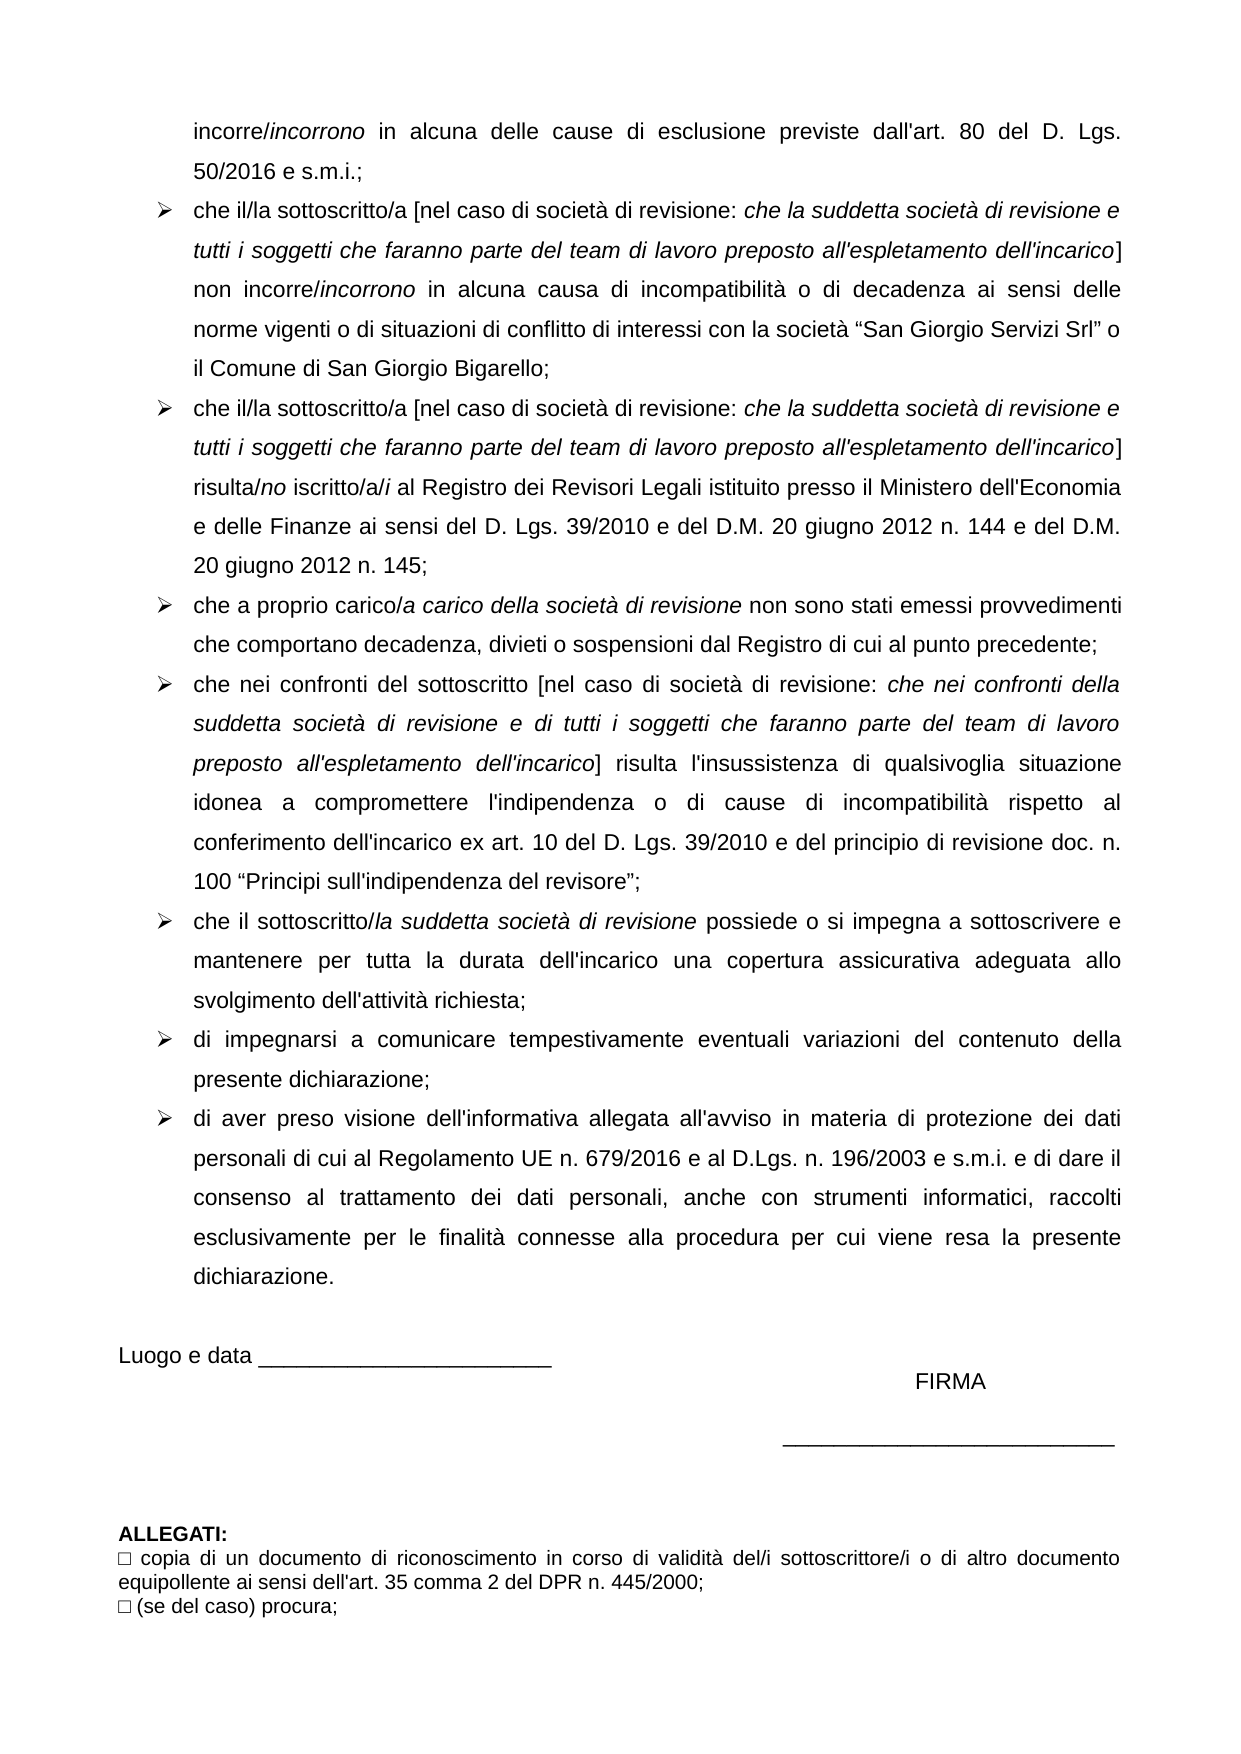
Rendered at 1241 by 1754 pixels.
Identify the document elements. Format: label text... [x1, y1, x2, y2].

list FIRMA [118, 1368, 1122, 1395]
list che il/la sottoscritto/a [nel caso di società di revisione: che la suddetta società di revisione e tutti i soggetti che faranno parte del team di lavoro preposto all'espletamento dell'incarico] risulta/no iscritto/a/i al Registro dei Revisori Legali istituito presso il Ministero dell'Economia e delle Finanze ai sensi del D. Lgs. 39/2010 e del D.M. 20 giugno 2012 n. 144 e del D.M. 20 giugno 2012 n. 145; [156, 394, 1122, 579]
list che a proprio carico/a carico della società di revisione non sono stati emessi provvedimenti che comportano decadenza, divieti o sospensioni dal Registro di cui al punto precedente; [156, 592, 1122, 658]
list __________________________ [118, 1395, 1122, 1447]
list che il/la sottoscritto/a [nel caso di società di revisione: che la suddetta società di revisione e tutti i soggetti che faranno parte del team di lavoro preposto all'espletamento dell'incarico] non incorre/incorrono in alcuna causa di incompatibilità o di decadenza ai sensi delle norme vigenti o di situazioni di conflitto di interessi con la società “San Giorgio Servizi Srl” o il Comune di San Giorgio Bigarello; [156, 197, 1122, 381]
list che nei confronti del sottoscritto [nel caso di società di revisione: che nei confronti della suddetta società di revisione e di tutti i soggetti che faranno parte del team di lavoro preposto all'espletamento dell'incarico] risulta l'insussistenza di qualsivoglia situazione idonea a compromettere l'indipendenza o di cause di incompatibilità rispetto al conferimento dell'incarico ex art. 10 del D. Lgs. 39/2010 e del principio di revisione doc. n. 100 “Principi sull'indipendenza del revisore”; [156, 671, 1122, 894]
text □ (se del caso) procura; [118, 1593, 1122, 1617]
text □ copia di un documento di riconoscimento in corso di validità del/i sottoscrittore/i o di altro documento equipollente ai sensi dell'art. 35 comma 2 del DPR n. 445/2000; [118, 1546, 1122, 1593]
text ALLEGATI: [118, 1522, 1122, 1546]
list Luogo e data _______________________ [118, 1342, 1122, 1368]
list che il sottoscritto/la suddetta società di revisione possiede o si impegna a sottoscrivere e mantenere per tutta la durata dell'incarico una copertura assicurativa adeguata allo svolgimento dell'attività richiesta; [156, 908, 1122, 1013]
list incorre/incorrono in alcuna delle cause di esclusione previste dall'art. 80 del D. Lgs. 50/2016 e s.m.i.; [156, 118, 1122, 184]
list di aver preso visione dell'informativa allegata all'avviso in materia di protezione dei dati personali di cui al Regolamento UE n. 679/2016 e al D.Lgs. n. 196/2003 e s.m.i. e di dare il consenso al trattamento dei dati personali, anche con strumenti informatici, raccolti esclusivamente per le finalità connesse alla procedura per cui viene resa la presente dichiarazione. [156, 1105, 1122, 1289]
list di impegnarsi a comunicare tempestivamente eventuali variazioni del contenuto della presente dichiarazione; [156, 1026, 1122, 1092]
